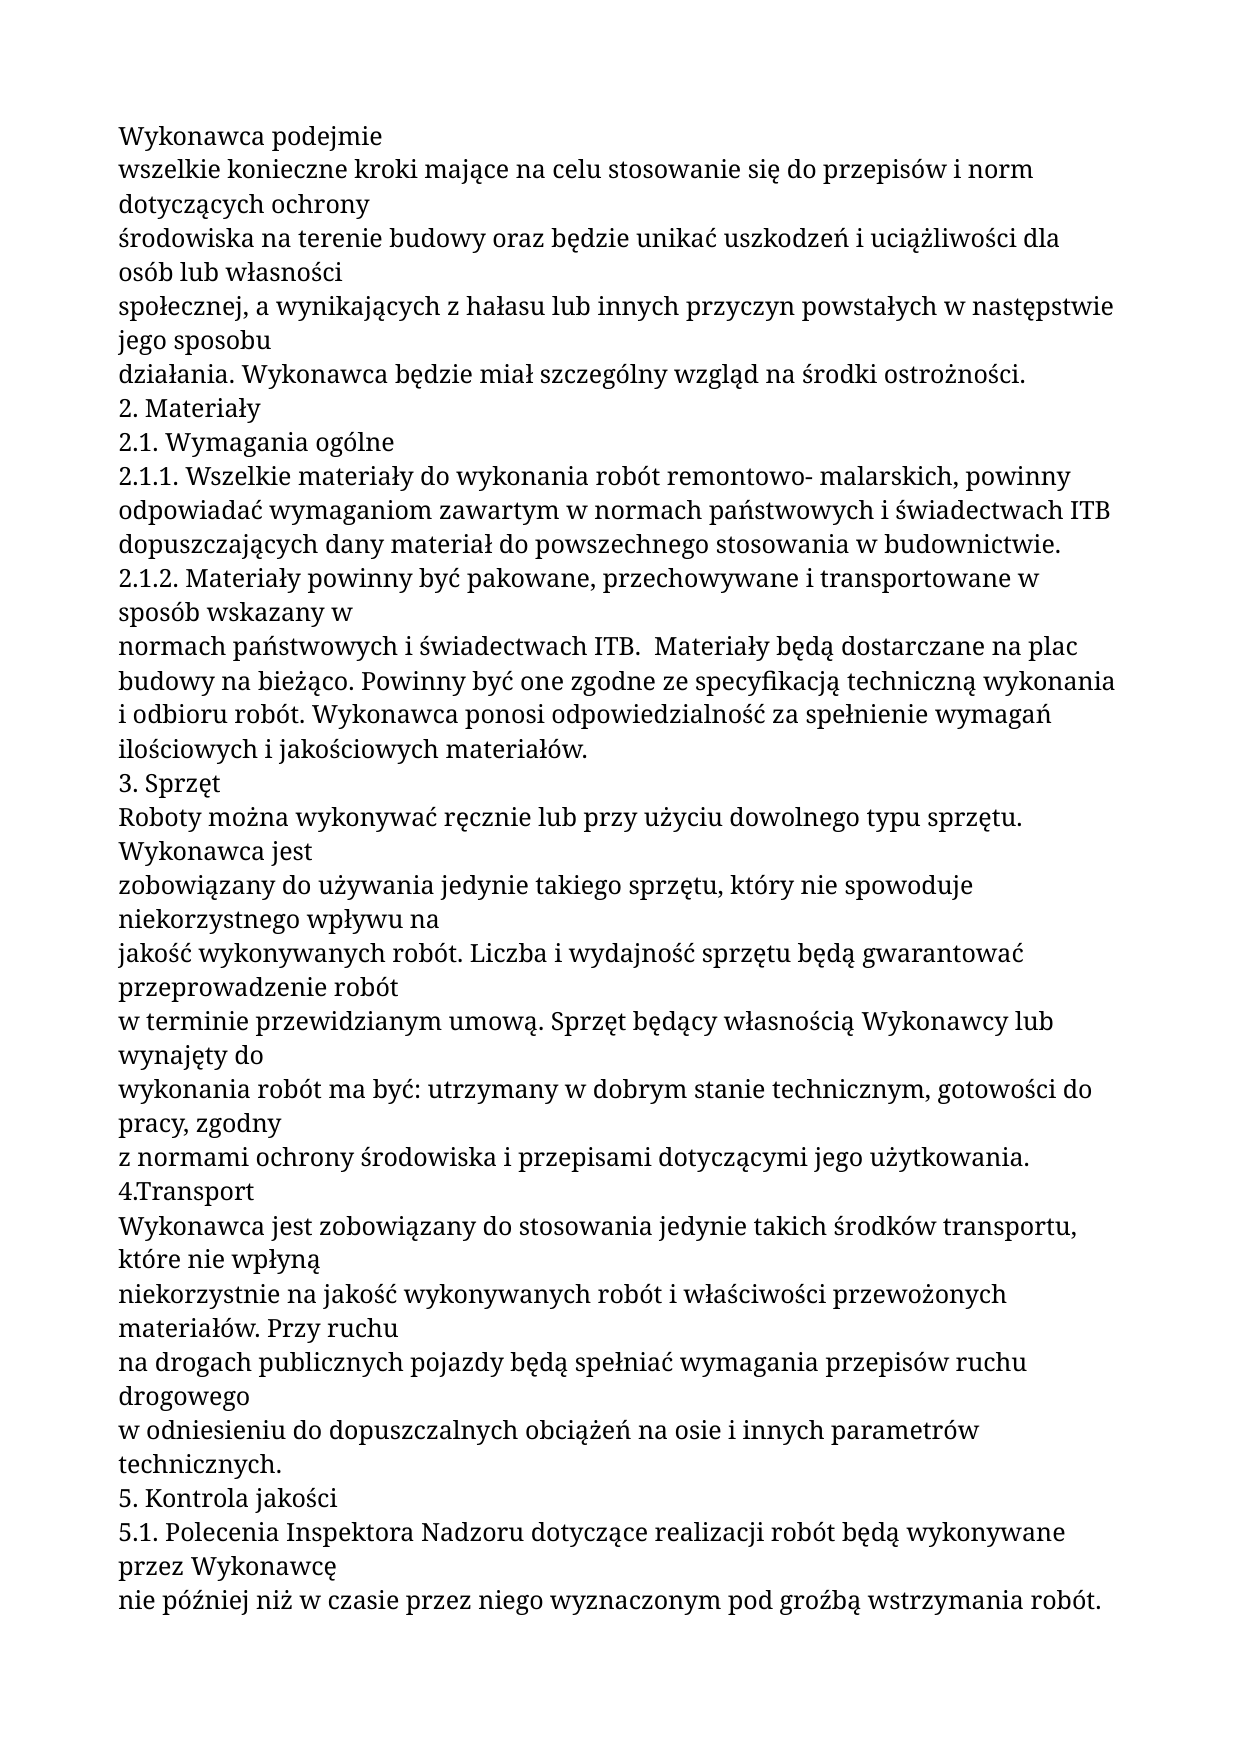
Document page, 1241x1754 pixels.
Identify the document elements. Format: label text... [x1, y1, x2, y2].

text wykonania robót ma być: utrzymany w dobrym stanie technicznym, gotowości do pracy, zgodny [118, 1072, 1122, 1140]
text Roboty można wykonywać ręcznie lub przy użyciu dowolnego typu sprzętu. Wykonawca jest [118, 799, 1122, 867]
text 2.1. Wymagania ogólne [118, 425, 1122, 459]
text 2. Materiały [118, 391, 1122, 425]
text społecznej, a wynikających z hałasu lub innych przyczyn powstałych w następstwie jego sposobu [118, 288, 1122, 357]
text normach państwowych i świadectwach ITB. Materiały będą dostarczane na plac budowy na bieżąco. Powinny być one zgodne ze specyfikacją techniczną wykonania i odbioru robót. Wykonawca ponosi odpowiedzialność za spełnienie wymagań ilościowych i jakościowych materiałów. [118, 629, 1122, 765]
text jakość wykonywanych robót. Liczba i wydajność sprzętu będą gwarantować przeprowadzenie robót [118, 936, 1122, 1004]
text 3. Sprzęt [118, 765, 1122, 799]
text 5.1. Polecenia Inspektora Nadzoru dotyczące realizacji robót będą wykonywane przez Wykonawcę [118, 1515, 1122, 1583]
text wszelkie konieczne kroki mające na celu stosowanie się do przepisów i norm dotyczących ochrony [118, 152, 1122, 220]
text w odniesieniu do dopuszczalnych obciążeń na osie i innych parametrów technicznych. [118, 1412, 1122, 1481]
text 2.1.1. Wszelkie materiały do wykonania robót remontowo- malarskich, powinny odpowiadać wymaganiom zawartym w normach państwowych i świadectwach ITB dopuszczających dany materiał do powszechnego stosowania w budownictwie. [118, 459, 1122, 561]
text niekorzystnie na jakość wykonywanych robót i właściwości przewożonych materiałów. Przy ruchu [118, 1276, 1122, 1344]
text środowiska na terenie budowy oraz będzie unikać uszkodzeń i uciążliwości dla osób lub własności [118, 220, 1122, 288]
text zobowiązany do używania jedynie takiego sprzętu, który nie spowoduje niekorzystnego wpływu na [118, 867, 1122, 936]
text na drogach publicznych pojazdy będą spełniać wymagania przepisów ruchu drogowego [118, 1344, 1122, 1412]
text działania. Wykonawca będzie miał szczególny wzgląd na środki ostrożności. [118, 357, 1122, 391]
text 5. Kontrola jakości [118, 1481, 1122, 1515]
text w terminie przewidzianym umową. Sprzęt będący własnością Wykonawcy lub wynajęty do [118, 1004, 1122, 1072]
text 2.1.2. Materiały powinny być pakowane, przechowywane i transportowane w sposób wskazany w [118, 561, 1122, 629]
text z normami ochrony środowiska i przepisami dotyczącymi jego użytkowania. [118, 1140, 1122, 1174]
text Wykonawca jest zobowiązany do stosowania jedynie takich środków transportu, które nie wpłyną [118, 1208, 1122, 1276]
text Wykonawca podejmie [118, 118, 1122, 152]
text nie później niż w czasie przez niego wyznaczonym pod groźbą wstrzymania robót. [118, 1583, 1122, 1617]
text 4.Transport [118, 1174, 1122, 1208]
